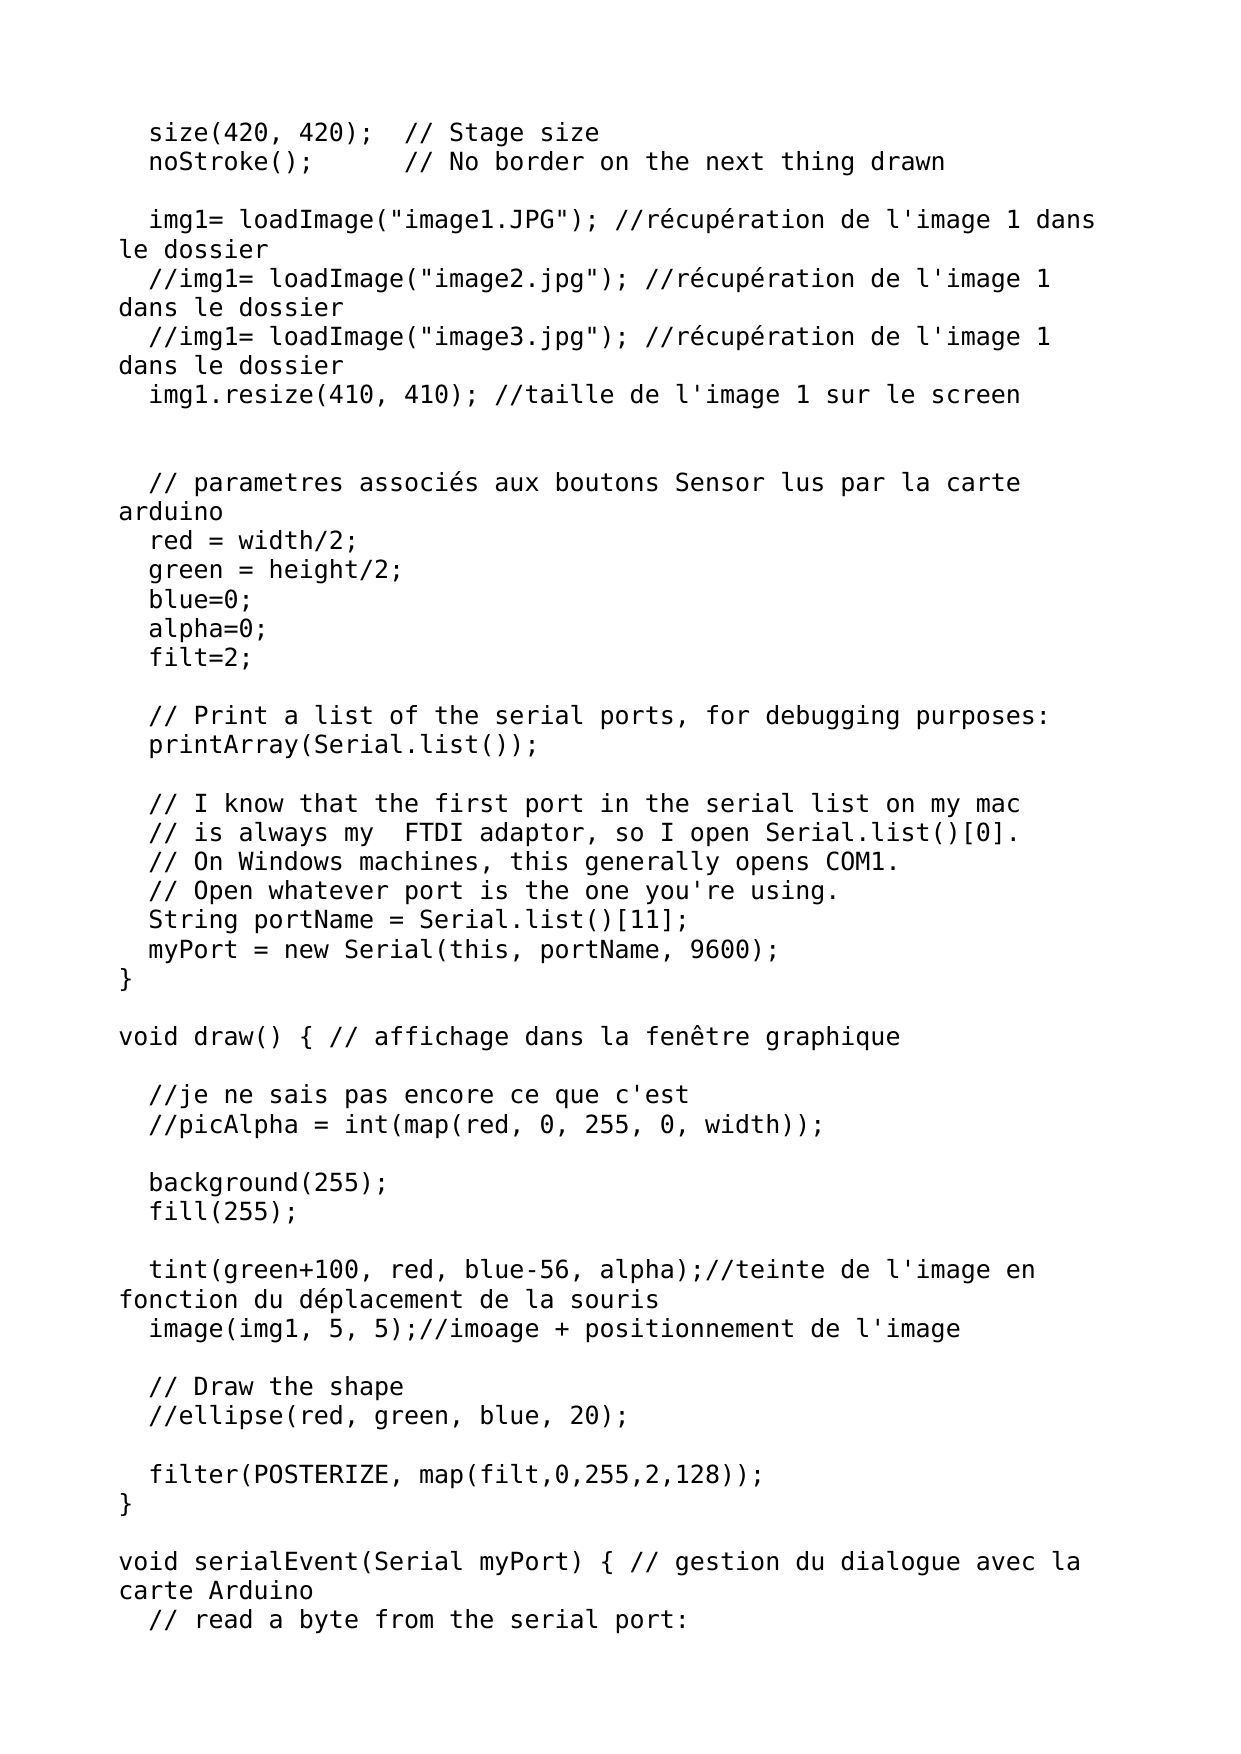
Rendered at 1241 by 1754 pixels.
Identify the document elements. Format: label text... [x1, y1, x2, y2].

text size(420, 420); // Stage size noStroke(); // No border on the next thing drawn img1= loadImage("image1.JPG"); //récupération de l'image 1 dans le dossier //img1= loadImage("image2.jpg"); //récupération de l'image 1 dans le dossier //img1= loadImage("image3.jpg"); //récupération de l'image 1 dans le dossier img1.resize(410, 410); //taille de l'image 1 sur le screen // parametres associés aux boutons Sensor lus par la carte arduino red = width/2; green = height/2; blue=0; alpha=0; filt=2; // Print a list of the serial ports, for debugging purposes: printArray(Serial.list()); // I know that the first port in the serial list on my mac // is always my FTDI adaptor, so I open Serial.list()[0]. // On Windows machines, this generally opens COM1. // Open whatever port is the one you're using. String portName = Serial.list()[11]; myPort = new Serial(this, portName, 9600); } void draw() { // affichage dans la fenêtre graphique //je ne sais pas encore ce que c'est //picAlpha = int(map(red, 0, 255, 0, width)); background(255); fill(255); tint(green+100, red, blue-56, alpha);//teinte de l'image en fonction du déplacement de la souris image(img1, 5, 5);//imoage + positionnement de l'image // Draw the shape //ellipse(red, green, blue, 20); filter(POSTERIZE, map(filt,0,255,2,128)); } void serialEvent(Serial myPort) { // gestion du dialogue avec la carte Arduino // read a byte from the serial port: [118, 118, 1122, 1635]
